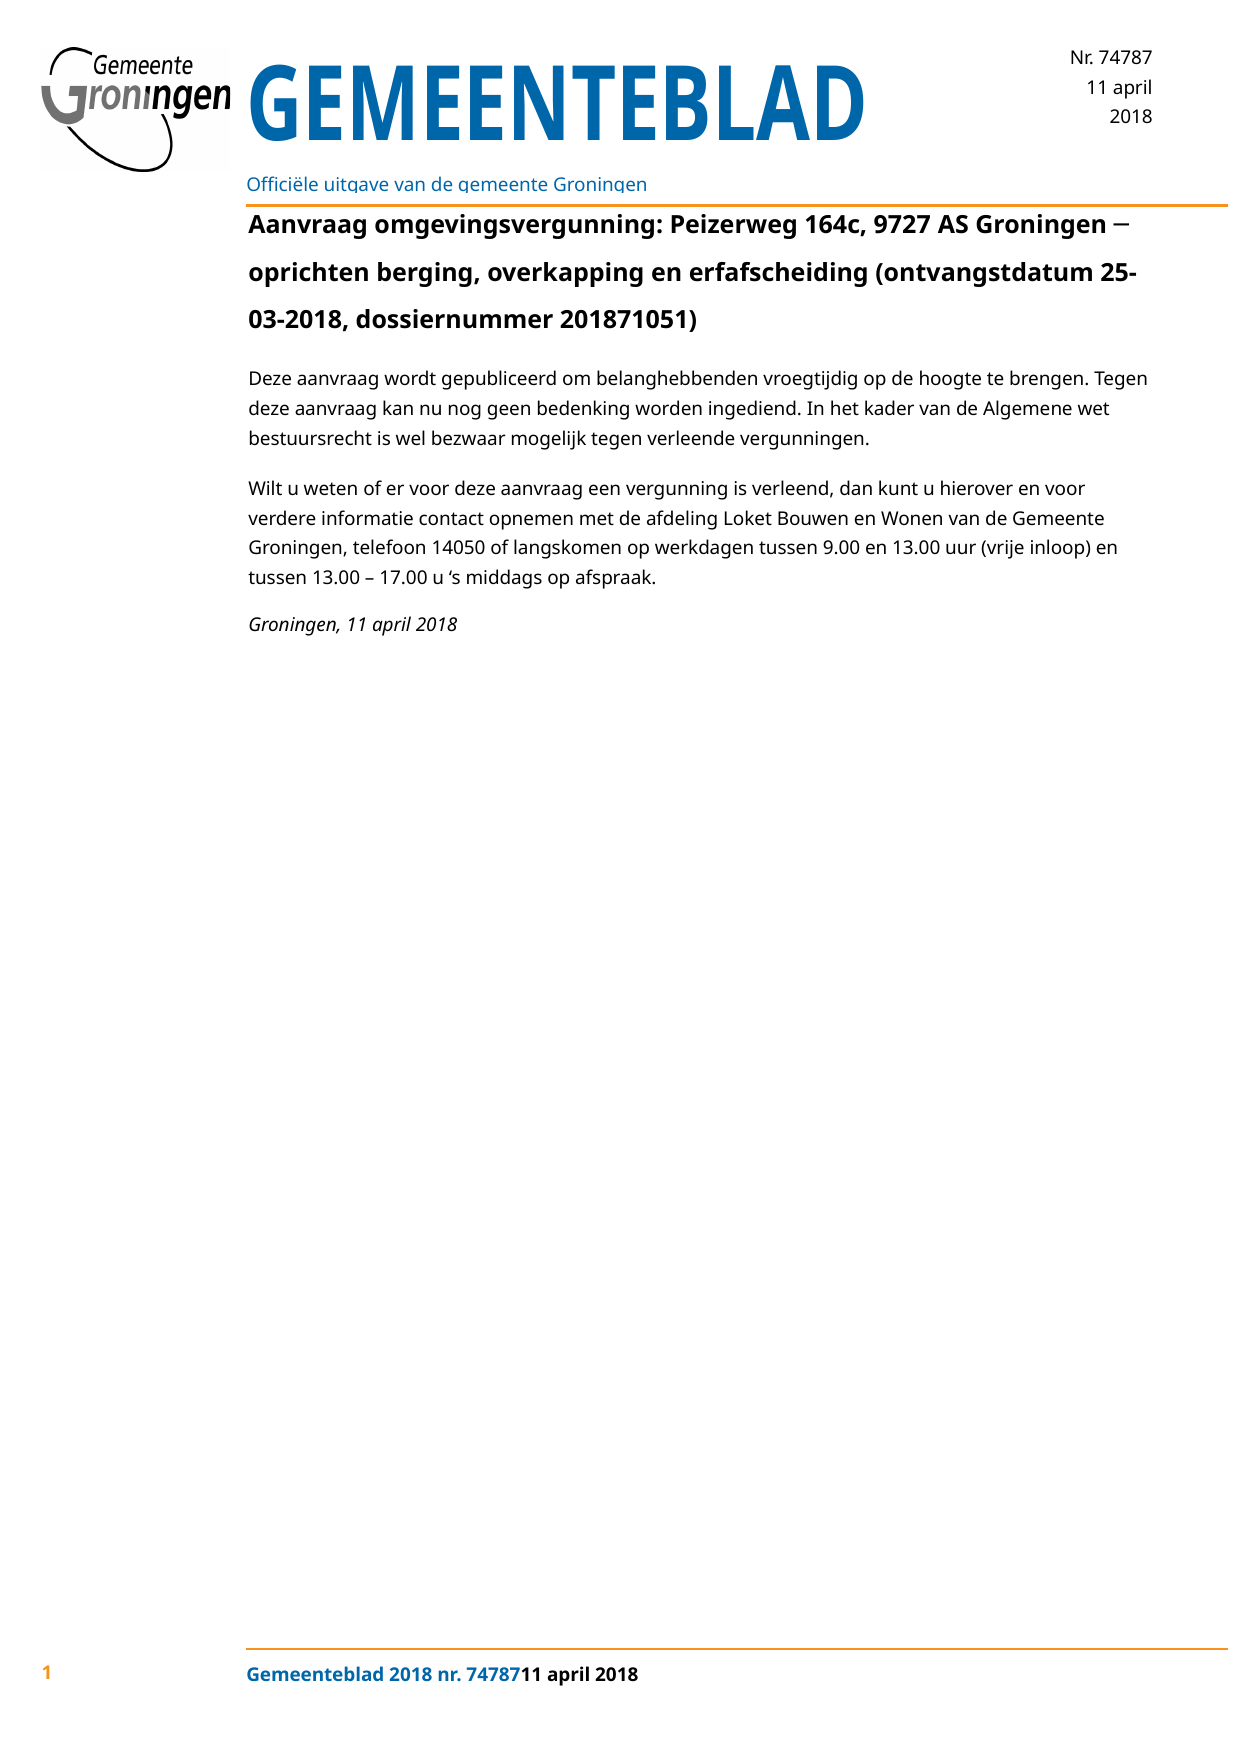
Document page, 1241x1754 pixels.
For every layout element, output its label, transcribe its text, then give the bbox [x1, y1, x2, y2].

text Aanvraag omgevingsvergunning: Peizerweg 164c, 9727 AS Groningen ─ oprichten berging, overkapping en erfafscheiding (ontvangstdatum 25-03-2018, dossiernummer 201871051) [248, 207, 1152, 336]
text Deze aanvraag wordt gepubliceerd om belanghebbenden vroegtijdig op de hoogte te brengen. Tegen deze aanvraag kan nu nog geen bedenking worden ingediend. In het kader van de Algemene wet bestuursrecht is wel bezwaar mogelijk tegen verleende vergunningen. [248, 366, 1152, 450]
text Groningen, 11 april 2018 [248, 612, 1152, 637]
text Wilt u weten of er voor deze aanvraag een vergunning is verleend, dan kunt u hierover en voor verdere informatie contact opnemen met de afdeling Loket Bouwen en Wonen van de Gemeente Groningen, telefoon 14050 of langskomen op werkdagen tussen 9.00 en 13.00 uur (vrije inloop) en tussen 13.00 – 17.00 u ‘s middags op afspraak. [248, 475, 1152, 589]
picture [41, 47, 231, 172]
